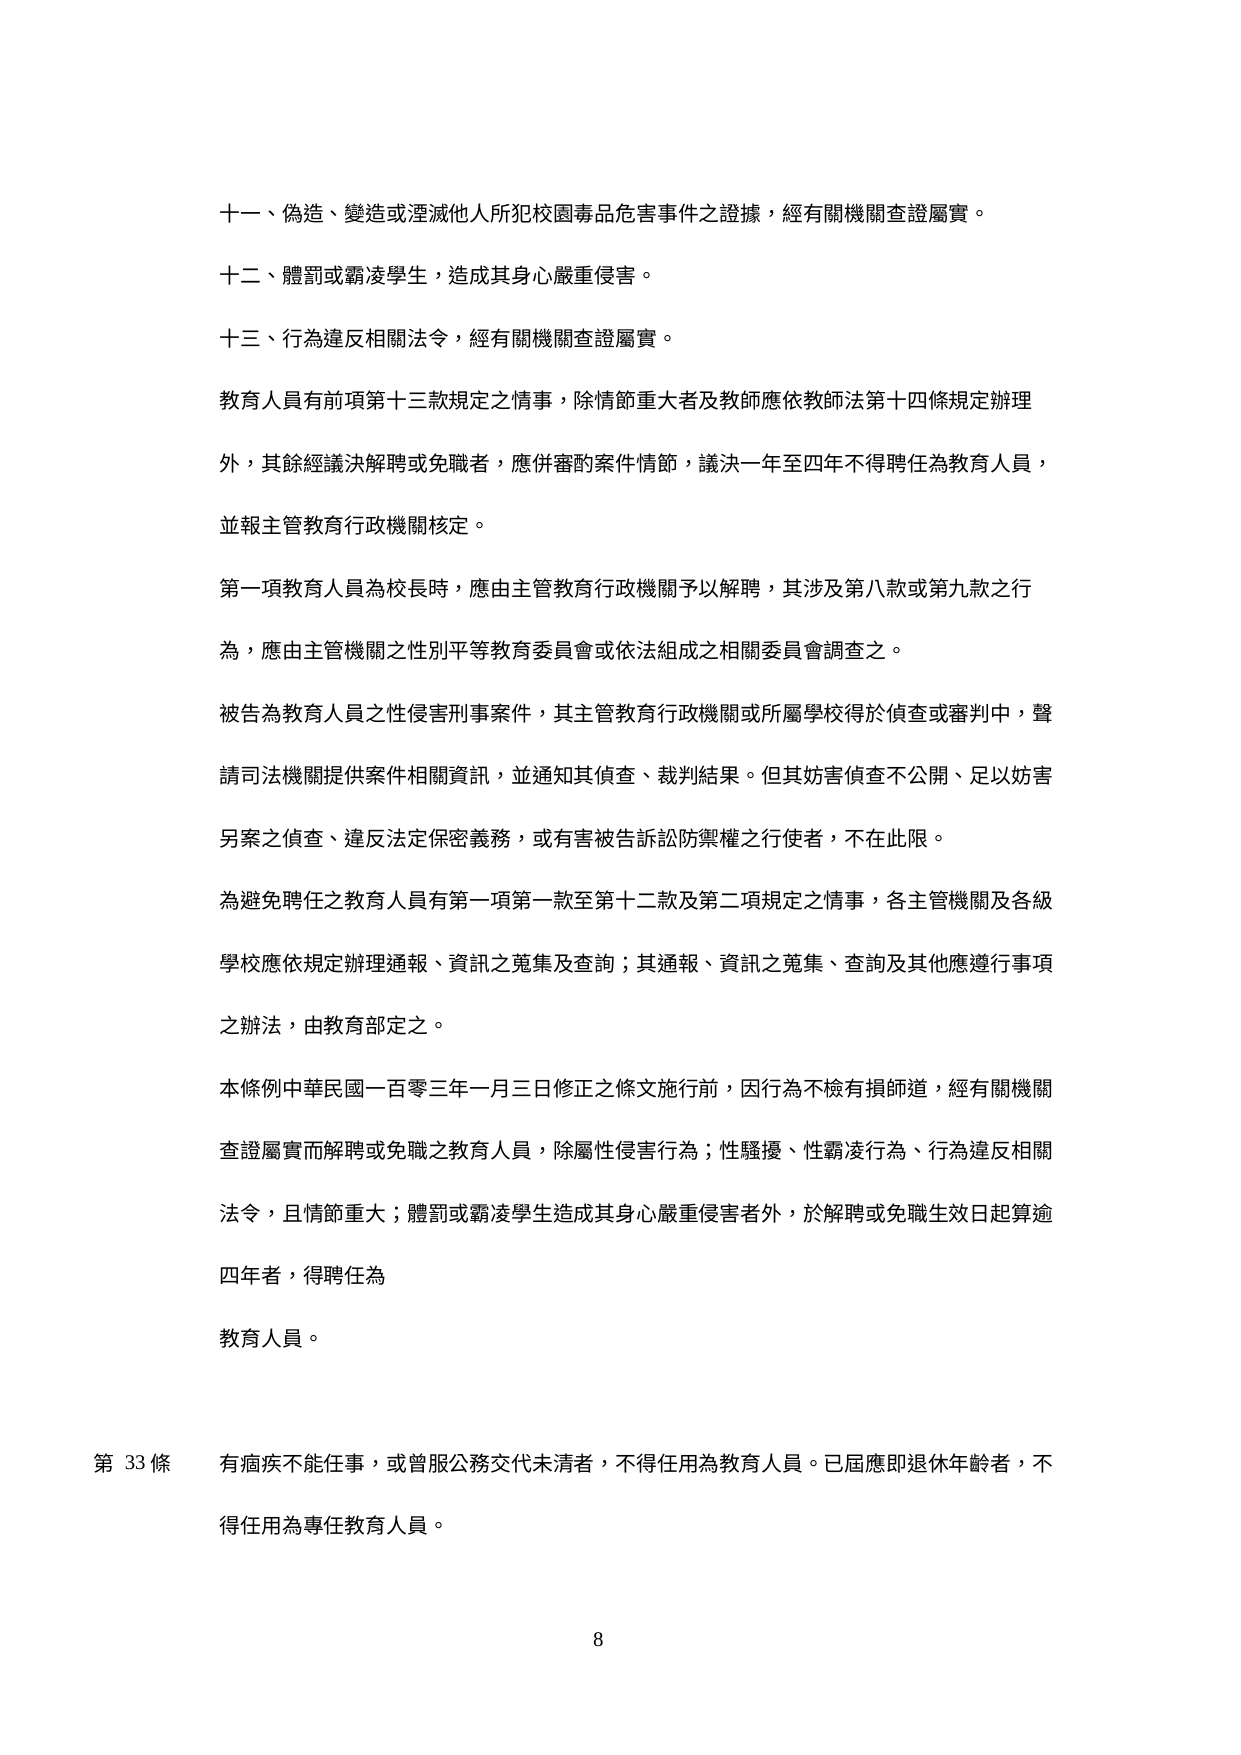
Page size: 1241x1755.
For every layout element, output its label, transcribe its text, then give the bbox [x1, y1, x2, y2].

table_cell [195, 1363, 215, 1550]
table_header 十一、偽造、變造或湮滅他人所犯校園毒品危害事件之證據，經有關機關查證屬實。 十二、體罰或霸凌學生，造成其身心嚴重侵害。 十三、行為違反相關法令，經有關機關查證屬實。 教育人員有前項第十三款規定之情事，除情節重大者及教師應依教師法第十四條規定辦理外，其餘經議決解聘或免職者，應併審酌案件情節，議決一年至四年不得聘任為教育人員，並報主管教育行政機關核定。 第一項教育人員為校長時，應由主管教育行政機關予以解聘，其涉及第八款或第九款之行為，應由主管機關之性別平等教育委員會或依法組成之相關委員會調查之。 被告為教育人員之性侵害刑事案件，其主管教育行政機關或所屬學校得於偵查或審判中，聲請司法機關提供案件相關資訊，並通知其偵查、裁判結果。但其妨害偵查不公開、足以妨害另案之偵查、違反法定保密義務，或有害被告訴訟防禦權之行使者，不在此限。 為避免聘任之教育人員有第一項第一款至第十二款及第二項規定之情事，各主管機關及各級學校應依規定辦理通報、資訊之蒐集及查詢；其通報、資訊之蒐集、查詢及其他應遵行事項之辦法，由教育部定之。 本條例中華民國一百零三年一月三日修正之條文施行前，因行為不檢有損師道，經有關機關查證屬實而解聘或免職之教育人員，除屬性侵害行為；性騷擾、性霸凌行為、行為違反相關法令，且情節重大；體罰或霸凌學生造成其身心嚴重侵害者外，於解聘或免職生效日起算逾四年者，得聘任為 教育人員。 [215, 108, 1077, 1362]
table_header [195, 108, 215, 1362]
table_cell 第 33 條 [89, 1363, 195, 1550]
table_header [89, 108, 195, 1362]
table_cell 有痼疾不能任事，或曾服公務交代未清者，不得任用為教育人員。已屆應即退休年齡者，不得任用為專任教育人員。 [215, 1363, 1077, 1550]
